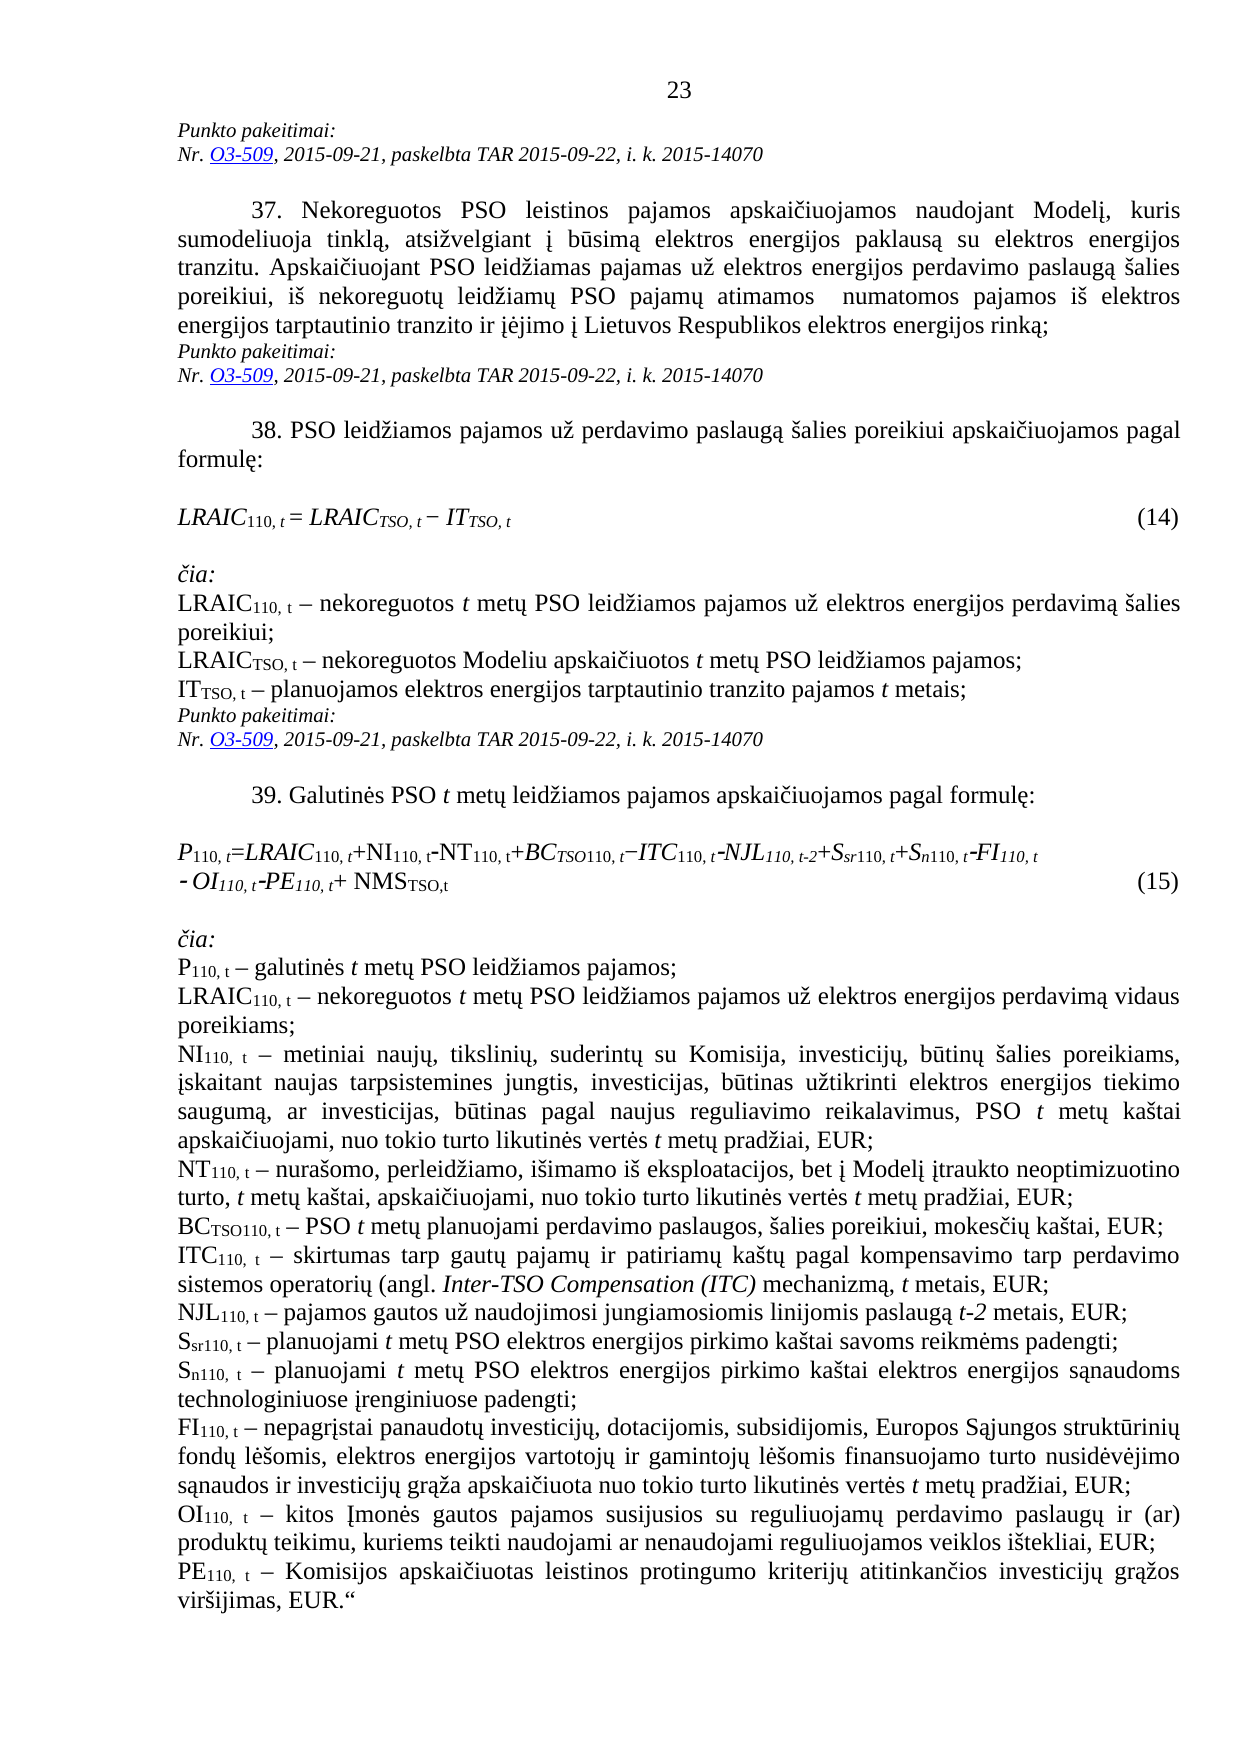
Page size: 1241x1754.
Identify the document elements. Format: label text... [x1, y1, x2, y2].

text ITC110, t – skirtumas tarp gautų pajamų ir patiriamų kaštų pagal kompensavimo tarp perdavimo sistemos operatorių (angl. Inter-TSO Compensation (ITC) mechanizmą, t metais, EUR; [177, 1240, 1181, 1297]
text P110, t – galutinės t metų PSO leidžiamos pajamos; [177, 952, 1181, 981]
text Punkto pakeitimai: [177, 703, 1181, 727]
text čia: [177, 559, 1181, 588]
text 38. PSO leidžiamos pajamos už perdavimo paslaugą šalies poreikiui apskaičiuojamos pagal formulę: [177, 416, 1181, 473]
text FI110, t – nepagrįstai panaudotų investicijų, dotacijomis, subsidijomis, Europos Sąjungos struktūrinių fondų lėšomis, elektros energijos vartotojų ir gamintojų lėšomis finansuojamo turto nusidėvėjimo sąnaudos ir investicijų grąža apskaičiuota nuo tokio turto likutinės vertės t metų pradžiai, EUR; [177, 1412, 1181, 1499]
text 39. Galutinės PSO t metų leidžiamos pajamos apskaičiuojamos pagal formulę: [177, 780, 1181, 809]
text PE110, t – Komisijos apskaičiuotas leistinos protingumo kriterijų atitinkančios investicijų grąžos viršijimas, EUR.“ [177, 1556, 1181, 1614]
text BCTSO110, t – PSO t metų planuojami perdavimo paslaugos, šalies poreikiui, mokesčių kaštai, EUR; [177, 1211, 1181, 1240]
text Nr. O3-509, 2015-09-21, paskelbta TAR 2015-09-22, i. k. 2015-14070 [177, 727, 1181, 751]
text LRAIC110, t – nekoreguotos t metų PSO leidžiamos pajamos už elektros energijos perdavimą šalies poreikiui; [177, 588, 1181, 646]
text LRAICTSO, t – nekoreguotos Modeliu apskaičiuotos t metų PSO leidžiamos pajamos; [177, 646, 1181, 674]
text čia: [177, 924, 1181, 952]
text Nr. O3-509, 2015-09-21, paskelbta TAR 2015-09-22, i. k. 2015-14070 [177, 363, 1181, 387]
text NI110, t – metiniai naujų, tikslinių, suderintų su Komisija, investicijų, būtinų šalies poreikiams, įskaitant naujas tarpsistemines jungtis, investicijas, būtinas užtikrinti elektros energijos tiekimo saugumą, ar investicijas, būtinas pagal naujus reguliavimo reikalavimus, PSO t metų kaštai apskaičiuojami, nuo tokio turto likutinės vertės t metų pradžiai, EUR; [177, 1039, 1181, 1154]
text OI110, t – kitos Įmonės gautos pajamos susijusios su reguliuojamų perdavimo paslaugų ir (ar) produktų teikimu, kuriems teikti naudojami ar nenaudojami reguliuojamos veiklos ištekliai, EUR; [177, 1499, 1181, 1556]
text ITTSO, t – planuojamos elektros energijos tarptautinio tranzito pajamos t metais; [177, 674, 1181, 703]
text LRAIC110, t = LRAICTSO, t − ITTSO, t (14) [177, 502, 1181, 531]
text Nr. O3-509, 2015-09-21, paskelbta TAR 2015-09-22, i. k. 2015-14070 [177, 142, 1181, 166]
text 37. Nekoreguotos PSO leistinos pajamos apskaičiuojamos naudojant Modelį, kuris sumodeliuoja tinklą, atsižvelgiant į būsimą elektros energijos paklausą su elektros energijos tranzitu. Apskaičiuojant PSO leidžiamas pajamas už elektros energijos perdavimo paslaugą šalies poreikiui, iš nekoreguotų leidžiamų PSO pajamų atimamos numatomos pajamos iš elektros energijos tarptautinio tranzito ir įėjimo į Lietuvos Respublikos elektros energijos rinką; [177, 195, 1181, 339]
text  OI110, tPE110, t+ NMSTSO,t (15) [177, 866, 1181, 895]
text Ssr110, t – planuojami t metų PSO elektros energijos pirkimo kaštai savoms reikmėms padengti; [177, 1326, 1181, 1355]
text Sn110, t – planuojami t metų PSO elektros energijos pirkimo kaštai elektros energijos sąnaudoms technologiniuose įrenginiuose padengti; [177, 1355, 1181, 1412]
text P110, t=LRAIC110, t+NI110, tNT110, t+BCTSO110, t−ITC110, tNJL110, t-2+Ssr110, t+Sn110, tFI110, t [177, 837, 1181, 866]
text Punkto pakeitimai: [177, 118, 1181, 142]
text Punkto pakeitimai: [177, 339, 1181, 363]
text NT110, t – nurašomo, perleidžiamo, išimamo iš eksploatacijos, bet į Modelį įtraukto neoptimizuotino turto, t metų kaštai, apskaičiuojami, nuo tokio turto likutinės vertės t metų pradžiai, EUR; [177, 1154, 1181, 1211]
text NJL110, t – pajamos gautos už naudojimosi jungiamosiomis linijomis paslaugą t-2 metais, EUR; [177, 1297, 1181, 1326]
text LRAIC110, t – nekoreguotos t metų PSO leidžiamos pajamos už elektros energijos perdavimą vidaus poreikiams; [177, 981, 1181, 1039]
